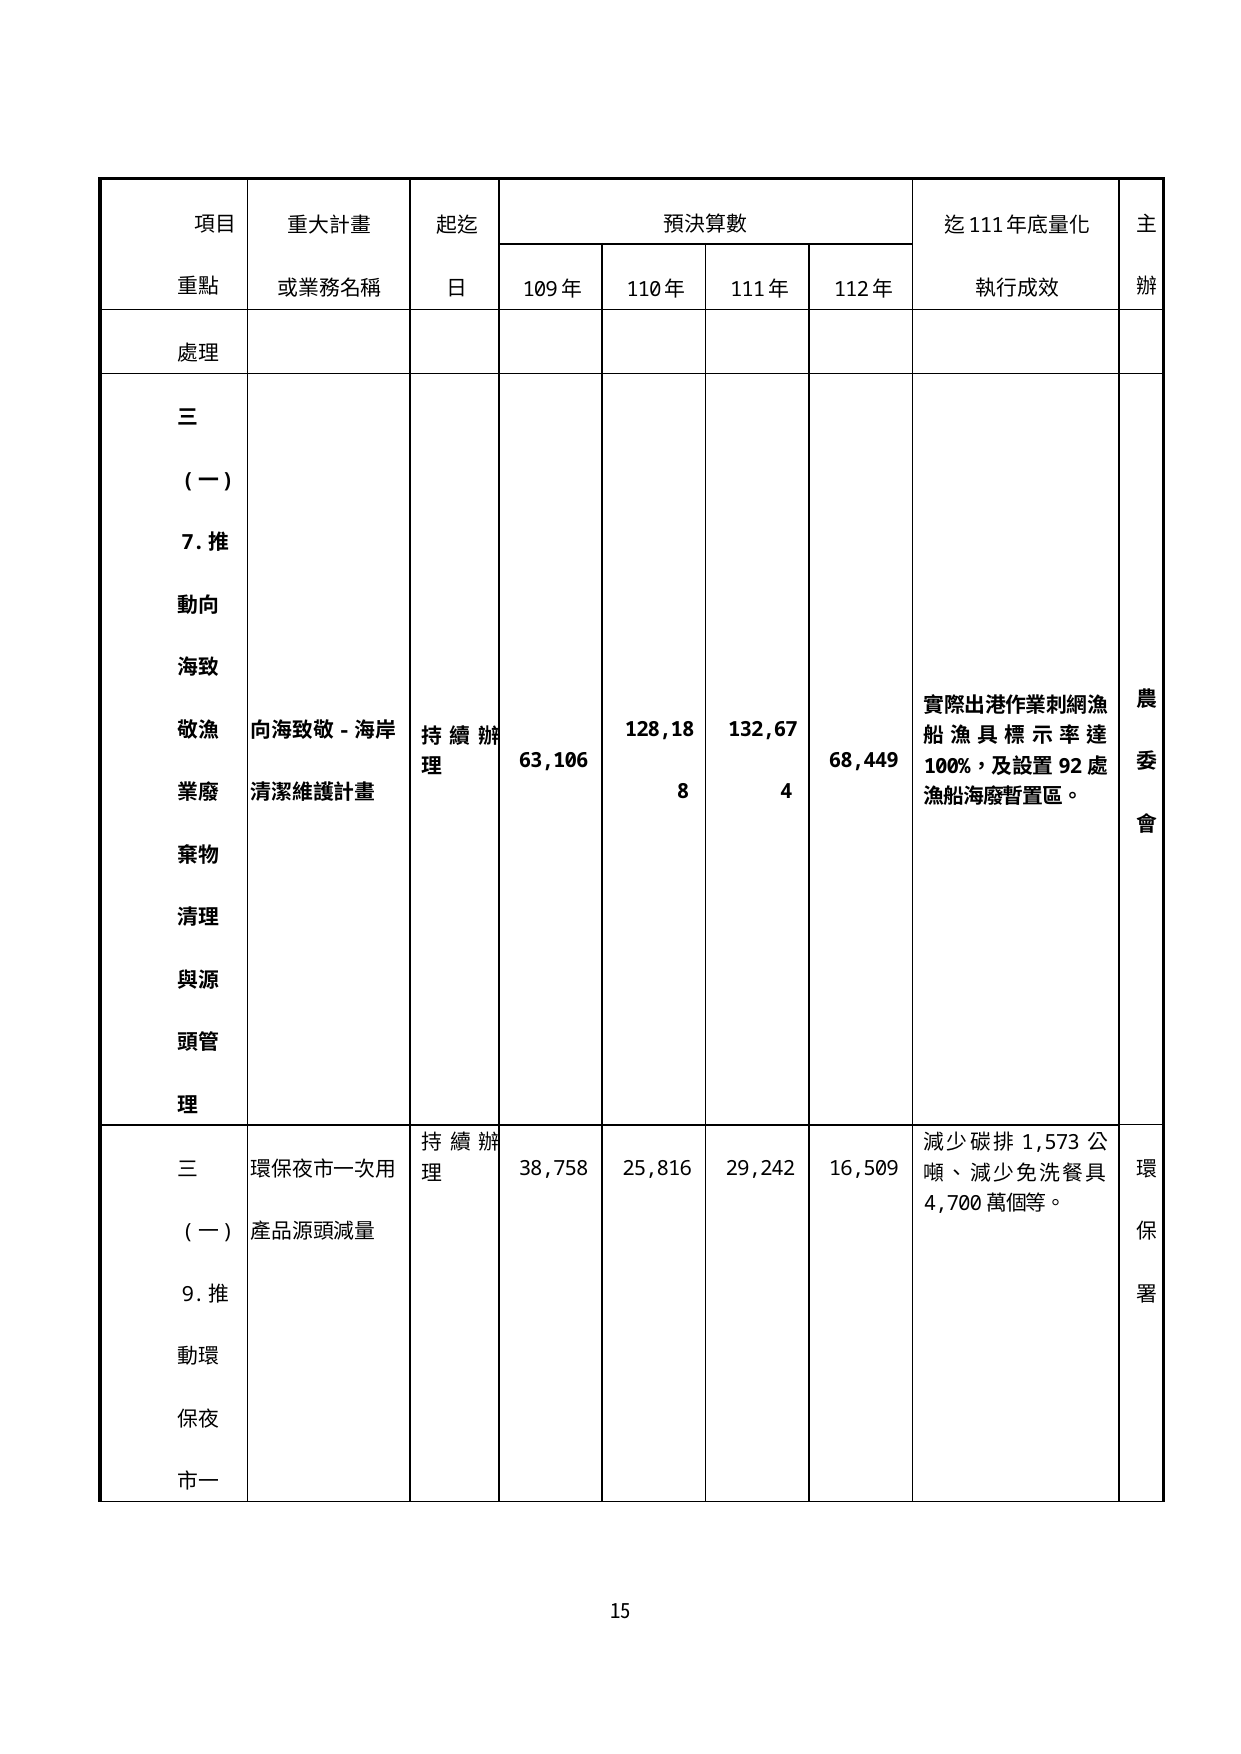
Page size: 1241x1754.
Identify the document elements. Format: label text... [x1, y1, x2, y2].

table_cell [411, 310, 498, 372]
table_cell 132,674 [706, 374, 808, 1124]
table_cell 38,758 [500, 1126, 601, 1501]
table_cell [913, 310, 1118, 372]
table_cell 向海致敬-海岸清潔維護計畫 [248, 374, 409, 1124]
table_cell 農委會 [1120, 374, 1162, 1124]
table_cell 交通部 [1120, 310, 1162, 372]
table_cell [810, 310, 912, 372]
table_cell 111年 [706, 245, 808, 308]
table_header 起迄日 [411, 180, 498, 308]
table_cell 環保署 [1120, 1125, 1162, 1501]
table_cell 持續辦理 [411, 374, 498, 1124]
table_cell 128,188 [603, 374, 705, 1124]
table_cell 110年 [603, 245, 705, 308]
table_header 重大計畫 或業務名稱 [248, 180, 409, 308]
table_cell [500, 310, 601, 372]
table_cell 109年 [500, 245, 601, 308]
table_cell 25,816 [603, 1126, 705, 1501]
table_cell [706, 310, 808, 372]
table_cell 環保夜市一次用產品源頭減量 [248, 1126, 409, 1501]
table_header 迄111年底量化 執行成效 [913, 180, 1118, 308]
table_cell 29,242 [706, 1126, 808, 1501]
table_cell 112年 [810, 245, 912, 308]
table_cell 減少碳排1,573公噸、減少免洗餐具4,700萬個等。 [913, 1126, 1118, 1501]
table_header 主辦 機關 [1120, 180, 1162, 308]
table_cell 持續辦理 [411, 1126, 498, 1501]
table_cell [603, 310, 705, 372]
table_header 預決算數 [500, 180, 912, 243]
table_cell 三(一)9.推動環保夜市一次用產品源頭減量 [102, 1126, 247, 1501]
table_cell 三(一)7.推動向海致敬漁業廢棄物清理與源頭管理 [102, 374, 247, 1124]
table_cell 63,106 [500, 374, 601, 1124]
table_cell 16,509 [810, 1126, 912, 1501]
table_cell 三(一)5.推動港口船舶廢(污)油水及廢棄物妥善處理 [102, 310, 247, 372]
table_header 項目 重點 工作 [102, 180, 247, 308]
table_cell [248, 310, 409, 372]
table_cell 實際出港作業刺網漁船漁具標示率達100%，及設置92處漁船海廢暫置區。 [913, 374, 1118, 1124]
table_cell 68,449 [810, 374, 912, 1124]
